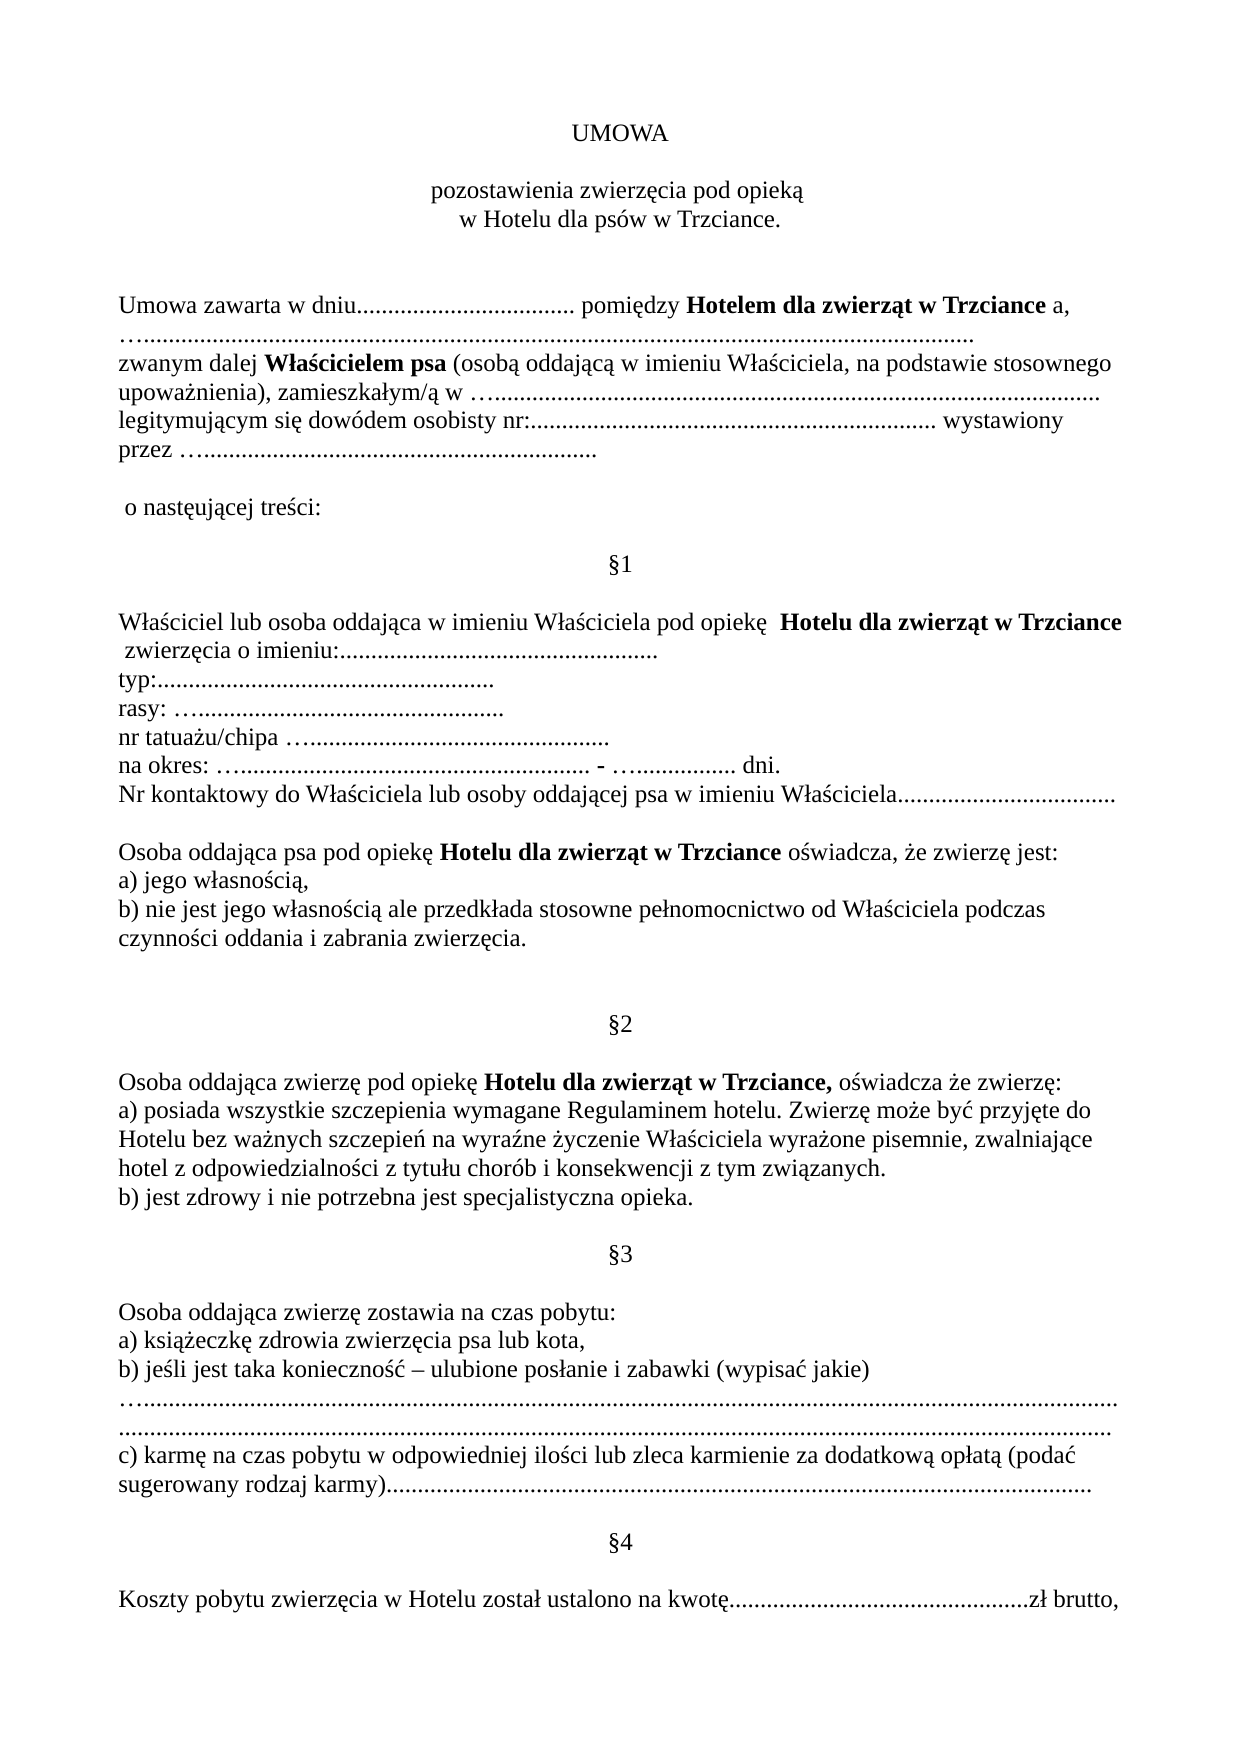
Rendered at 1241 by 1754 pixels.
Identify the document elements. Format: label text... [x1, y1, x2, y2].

text na okres: …........................................................ - …................ dni. [118, 751, 1122, 779]
text §4 [118, 1527, 1122, 1556]
text §3 [118, 1239, 1122, 1268]
text Osoba oddająca zwierzę pod opiekę Hotelu dla zwierząt w Trzciance, oświadcza że zwierzę: [118, 1067, 1122, 1096]
text w Hotelu dla psów w Trzciance. [118, 204, 1122, 233]
text c) karmę na czas pobytu w odpowiedniej ilości lub zleca karmienie za dodatkową opłatą (podać sugerowany rodzaj karmy)................................................................................................................. [118, 1441, 1122, 1498]
text o nastęującej treści: [118, 492, 1122, 521]
text zwierzęcia o imieniu:................................................... [118, 636, 1122, 664]
text b) nie jest jego własnością ale przedkłada stosowne pełnomocnictwo od Właściciela podczas czynności oddania i zabrania zwierzęcia. [118, 894, 1122, 952]
text nr tatuażu/chipa …................................................ [118, 722, 1122, 751]
text a) posiada wszystkie szczepienia wymagane Regulaminem hotelu. Zwierzę może być przyjęte do Hotelu bez ważnych szczepień na wyraźne życzenie Właściciela wyrażone pisemnie, zwalniające hotel z odpowiedzialności z tytułu chorób i konsekwencji z tym związanych. [118, 1096, 1122, 1182]
text pozostawienia zwierzęcia pod opieką [118, 176, 1122, 204]
text a) jego własnością, [118, 866, 1122, 894]
text Koszty pobytu zwierzęcia w Hotelu został ustalono na kwotę................................................zł brutto, [118, 1584, 1122, 1613]
text legitymującym się dowódem osobisty nr:................................................................. wystawiony przez …............................................................... [118, 406, 1122, 463]
text Osoba oddająca psa pod opiekę Hotelu dla zwierząt w Trzciance oświadcza, że zwierzę jest: [118, 837, 1122, 866]
text typ:...................................................... [118, 664, 1122, 693]
text Nr kontaktowy do Właściciela lub osoby oddającej psa w imieniu Właściciela................................... [118, 779, 1122, 808]
text §1 [118, 549, 1122, 578]
text b) jeśli jest taka konieczność – ulubione posłanie i zabawki (wypisać jakie) [118, 1354, 1122, 1383]
text §2 [118, 1009, 1122, 1038]
text zwanym dalej Właścicielem psa (osobą oddającą w imieniu Właściciela, na podstawie stosownego upoważnienia), zamieszkałym/ą w …................................................................................................. [118, 348, 1122, 406]
text rasy: …................................................. [118, 693, 1122, 722]
text b) jest zdrowy i nie potrzebna jest specjalistyczna opieka. [118, 1182, 1122, 1211]
text UMOWA [118, 118, 1122, 147]
text a) książeczkę zdrowia zwierzęcia psa lub kota, [118, 1326, 1122, 1354]
text Właściciel lub osoba oddająca w imieniu Właściciela pod opiekę Hotelu dla zwierząt w Trzciance [118, 607, 1122, 636]
text …........................................................................................................................................................................................................................................................................................................................... [118, 1383, 1122, 1441]
text Umowa zawarta w dniu................................... pomiędzy Hotelem dla zwierząt w Trzciance a, …..................................................................................................................................... [118, 291, 1122, 348]
text Osoba oddająca zwierzę zostawia na czas pobytu: [118, 1297, 1122, 1326]
